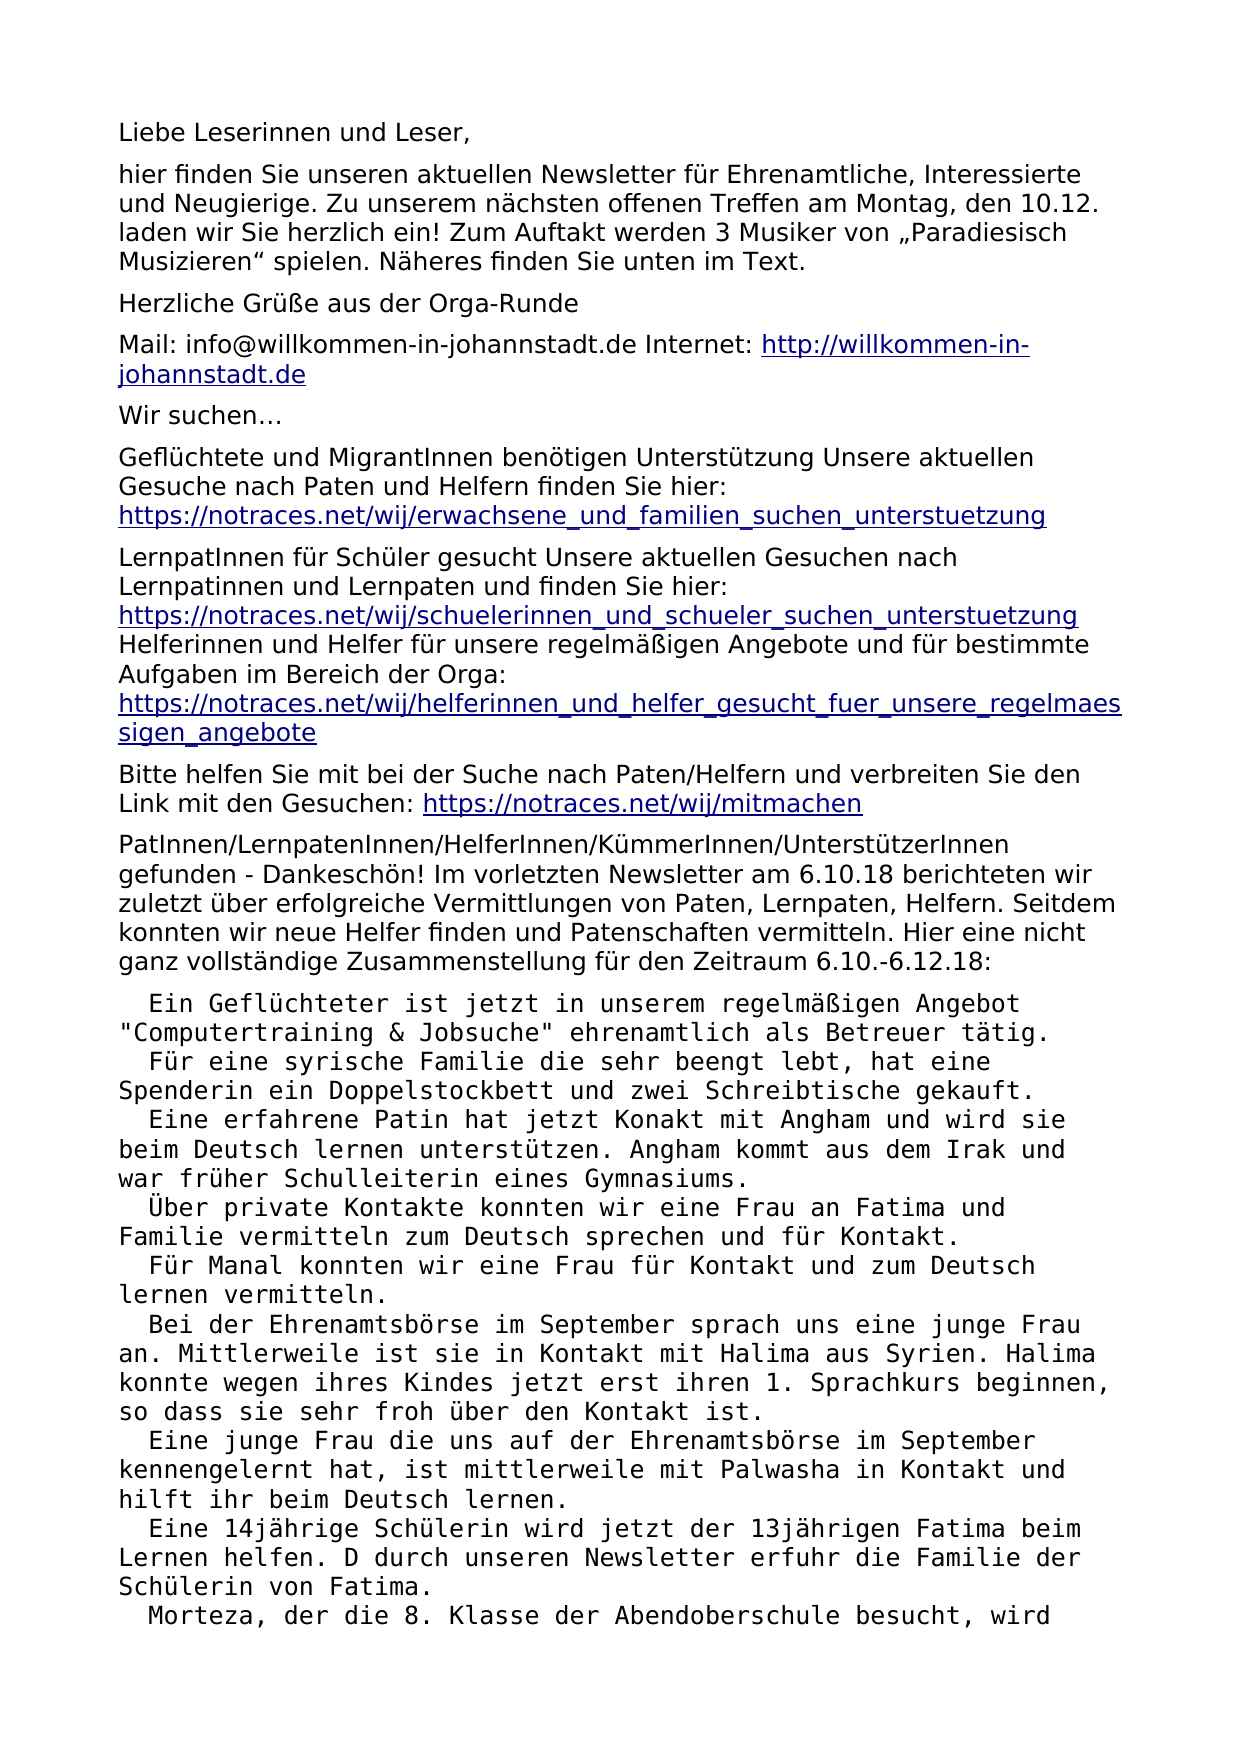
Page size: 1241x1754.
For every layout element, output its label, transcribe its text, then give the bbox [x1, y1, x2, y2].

text PatInnen/LernpatenInnen/HelferInnen/KümmerInnen/UnterstützerInnen gefunden - Dankeschön! Im vorletzten Newsletter am 6.10.18 berichteten wir zuletzt über erfolgreiche Vermittlungen von Paten, Lernpaten, Helfern. Seitdem konnten wir neue Helfer finden und Patenschaften vermitteln. Hier eine nicht ganz vollständige Zusammenstellung für den Zeitraum 6.10.-6.12.18: [118, 831, 1122, 976]
text hier finden Sie unseren aktuellen Newsletter für Ehrenamtliche, Interessierte und Neugierige. Zu unserem nächsten offenen Treffen am Montag, den 10.12. laden wir Sie herzlich ein! Zum Auftakt werden 3 Musiker von „Paradiesisch Musizieren“ spielen. Näheres finden Sie unten im Text. [118, 160, 1122, 276]
text Mail: info@willkommen-in-johannstadt.de Internet: http://willkommen-in-johannstadt.de [118, 331, 1122, 389]
text Herzliche Grüße aus der Orga-Runde [118, 289, 1122, 318]
text Liebe Leserinnen und Leser, [118, 118, 1122, 147]
text sigen_angebote [118, 716, 1122, 747]
text Ein Geflüchteter ist jetzt in unserem regelmäßigen Angebot "Computertraining & Jobsuche" ehrenamtlich als Betreuer tätig. Für eine syrische Familie die sehr beengt lebt, hat eine Spenderin ein Doppelstockbett und zwei Schreibtische gekauft. Eine erfahrene Patin hat jetzt Konakt mit Angham und wird sie beim Deutsch lernen unterstützen. Angham kommt aus dem Irak und war früher Schulleiterin eines Gymnasiums. Über private Kontakte konnten wir eine Frau an Fatima und Familie vermitteln zum Deutsch sprechen und für Kontakt. Für Manal konnten wir eine Frau für Kontakt und zum Deutsch lernen vermitteln. Bei der Ehrenamtsbörse im September sprach uns eine junge Frau an. Mittlerweile ist sie in Kontakt mit Halima aus Syrien. Halima konnte wegen ihres Kindes jetzt erst ihren 1. Sprachkurs beginnen, so dass sie sehr froh über den Kontakt ist. Eine junge Frau die uns auf der Ehrenamtsbörse im September kennengelernt hat, ist mittlerweile mit Palwasha in Kontakt und hilft ihr beim Deutsch lernen. Eine 14jährige Schülerin wird jetzt der 13jährigen Fatima beim Lernen helfen. D durch unseren Newsletter erfuhr die Familie der Schülerin von Fatima. Morteza, der die 8. Klasse der Abendoberschule besucht, wird [118, 989, 1122, 1631]
text LernpatInnen für Schüler gesucht Unsere aktuellen Gesuchen nach Lernpatinnen und Lernpaten und finden Sie hier: https://notraces.net/wij/schuelerinnen_und_schueler_suchen_unterstuetzung Helferinnen und Helfer für unsere regelmäßigen Angebote und für bestimmte Aufgaben im Bereich der Orga: https://notraces.net/wij/helferinnen_und_helfer_gesucht_fuer_unsere_regelmaes [118, 543, 1122, 714]
text Bitte helfen Sie mit bei der Suche nach Paten/Helfern und verbreiten Sie den Link mit den Gesuchen: https://notraces.net/wij/mitmachen [118, 760, 1122, 818]
text Wir suchen… [118, 401, 1122, 431]
text Geflüchtete und MigrantInnen benötigen Unterstützung Unsere aktuellen Gesuche nach Paten und Helfern finden Sie hier: https://notraces.net/wij/erwachsene_und_familien_suchen_unterstuetzung [118, 443, 1122, 531]
